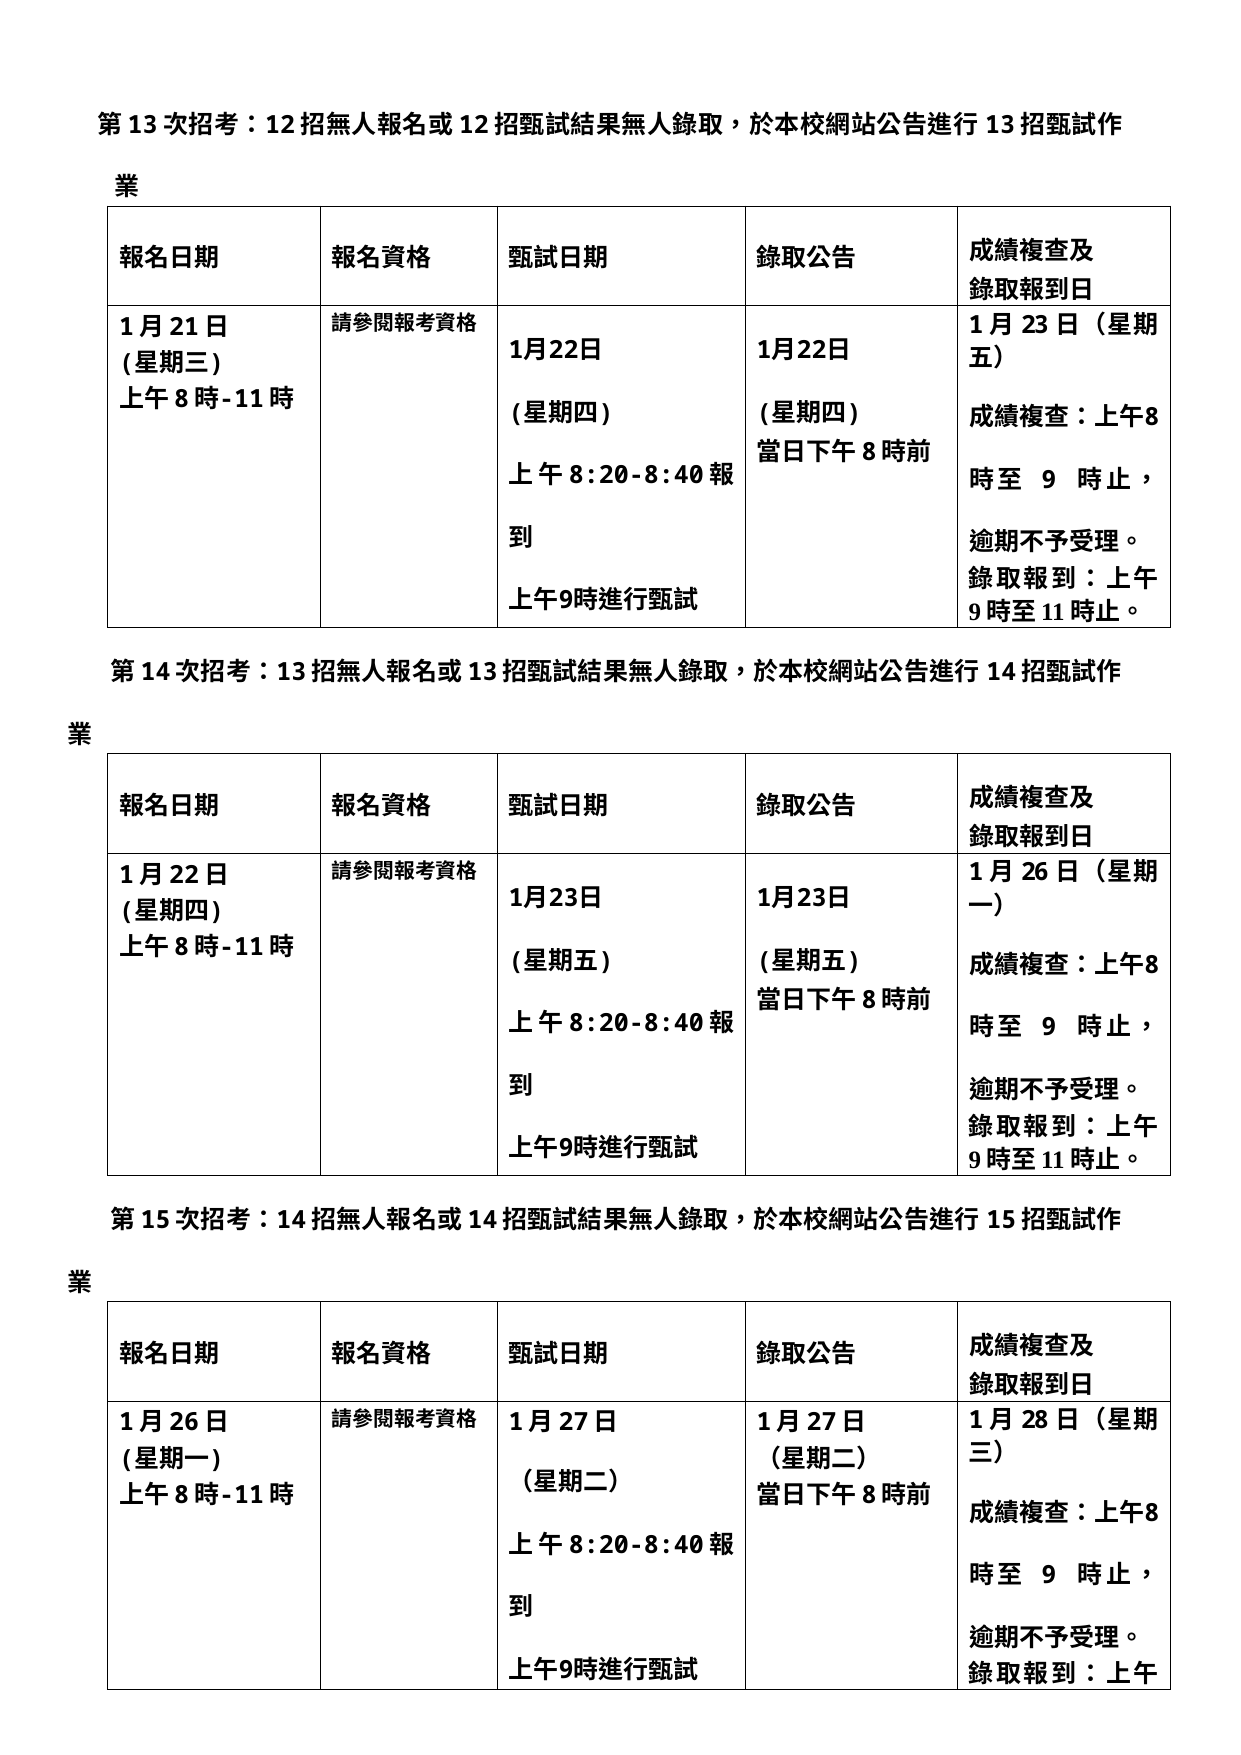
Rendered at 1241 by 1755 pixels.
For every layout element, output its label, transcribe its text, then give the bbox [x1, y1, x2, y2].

table_cell 1月22日 (星期四) 當日下午8時前 [746, 306, 957, 627]
table_cell 1月22日 (星期四) 上午8:20-8:40報到 上午9時進行甄試 [498, 306, 745, 627]
table_header 甄試日期 [498, 207, 745, 305]
table_header 錄取公告 [746, 1302, 957, 1401]
table_header 錄取公告 [746, 754, 957, 853]
table_header 報名資格 [321, 1302, 497, 1401]
text 第15次招考：14招無人報名或14招甄試結果無人錄取，於本校網站公告進行15招甄試作業 [67, 1176, 1122, 1301]
table_header 錄取公告 [746, 207, 957, 305]
table_cell 1月22日 (星期四) 上午8時-11時 [108, 854, 320, 1175]
text 第14次招考：13招無人報名或13招甄試結果無人錄取，於本校網站公告進行14招甄試作業 [67, 628, 1122, 753]
table_header 成績複查及 錄取報到日 [958, 1302, 1170, 1401]
table_header 報名資格 [321, 754, 497, 853]
table_cell 1月21日 (星期三) 上午8時-11時 [108, 306, 320, 627]
table_header 成績複查及 錄取報到日 [958, 754, 1170, 853]
table_cell 請參閱報考資格 [321, 306, 497, 627]
table_cell 1月23日 (星期五) 當日下午8時前 [746, 854, 957, 1175]
table_header 報名日期 [108, 754, 320, 853]
table_cell 1月26日（星期一） 成績複查：上午8 時至 9 時止，逾期不予受理。 錄取報到：上午9時至11 時止。 [958, 854, 1170, 1175]
text 第13次招考：12招無人報名或12招甄試結果無人錄取，於本校網站公告進行13招甄試作業 [97, 81, 1122, 206]
table_header 報名日期 [108, 207, 320, 305]
table_cell 1月27日 （星期二） 上午8:20-8:40報到 上午9時進行甄試 [498, 1402, 745, 1689]
table_header 報名日期 [108, 1302, 320, 1401]
table_header 甄試日期 [498, 1302, 745, 1401]
table_cell 1月28日（星期三） 成績複查：上午8 時至 9 時止，逾期不予受理。 錄取報到：上午 [958, 1402, 1170, 1689]
table_cell 1月27日 （星期二） 當日下午8時前 [746, 1402, 957, 1689]
table_cell 1月23日（星期五） 成績複查：上午8 時至 9 時止，逾期不予受理。 錄取報到：上午9時至11 時止。 [958, 306, 1170, 627]
table_header 報名資格 [321, 207, 497, 305]
table_cell 請參閱報考資格 [321, 854, 497, 1175]
table_header 甄試日期 [498, 754, 745, 853]
table_cell 1月26日 (星期一) 上午8時-11時 [108, 1402, 320, 1689]
table_cell 1月23日 (星期五) 上午8:20-8:40報到 上午9時進行甄試 [498, 854, 745, 1175]
table_header 成績複查及 錄取報到日 [958, 207, 1170, 305]
table_cell 請參閱報考資格 [321, 1402, 497, 1689]
